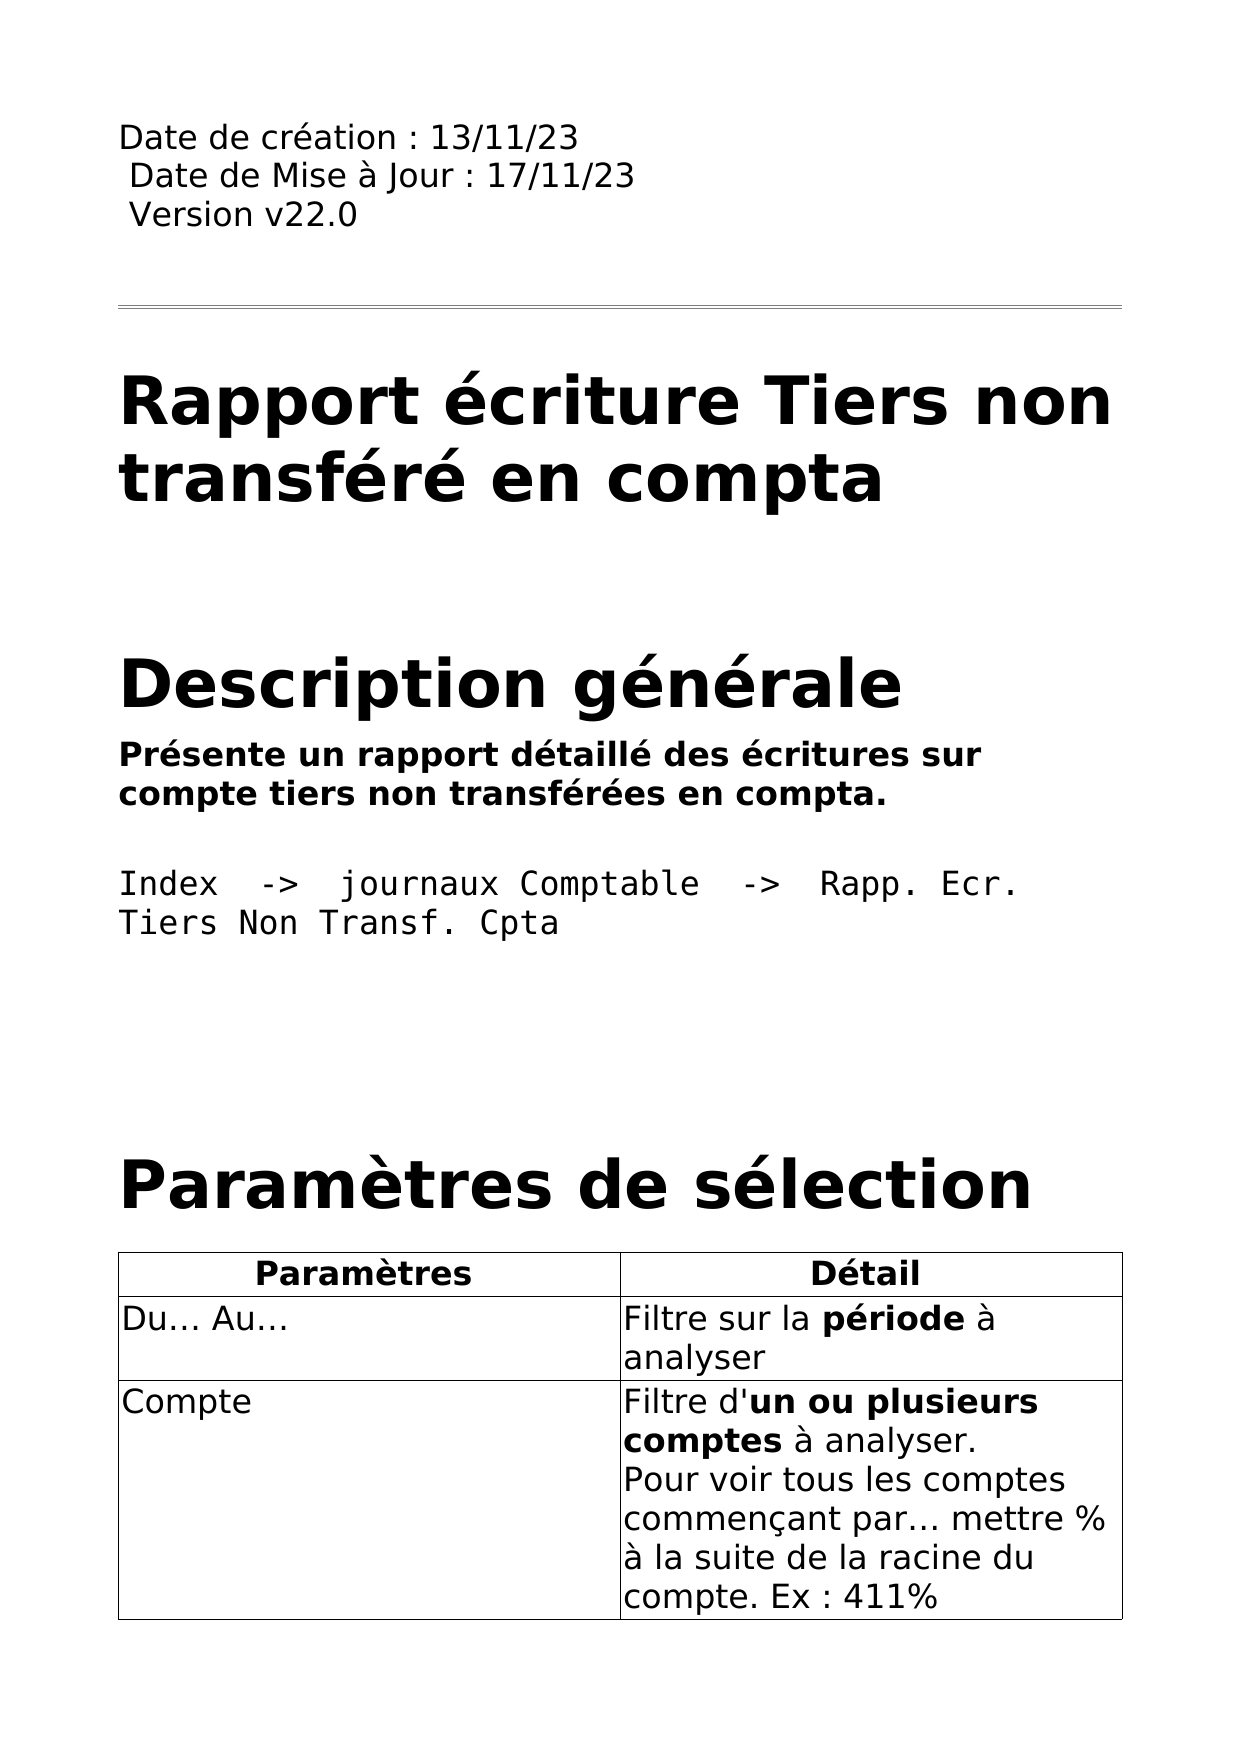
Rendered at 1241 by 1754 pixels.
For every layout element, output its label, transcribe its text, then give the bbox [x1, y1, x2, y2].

subtitle Description générale [118, 645, 1122, 723]
text Présente un rapport détaillé des écritures sur compte tiers non transférées en compta. [118, 735, 1122, 852]
table_header Détail [621, 1253, 1122, 1296]
table_cell Compte [119, 1381, 620, 1619]
text Date de création : 13/11/23 Date de Mise à Jour : 17/11/23 Version v22.0 [118, 118, 1122, 273]
table_cell Du… Au… [119, 1297, 620, 1380]
table_header Paramètres [119, 1253, 620, 1296]
table_cell Filtre d'un ou plusieurs comptes à analyser. Pour voir tous les comptes commençant par… mettre % à la suite de la racine du compte. Ex : 411% [621, 1381, 1122, 1619]
subtitle Rapport écriture Tiers non transféré en compta [118, 362, 1122, 517]
subtitle Paramètres de sélection [118, 1147, 1122, 1224]
text Index -> journaux Comptable -> Rapp. Ecr. Tiers Non Transf. Cpta [118, 864, 1122, 942]
table_cell Filtre sur la période à analyser [621, 1297, 1122, 1380]
